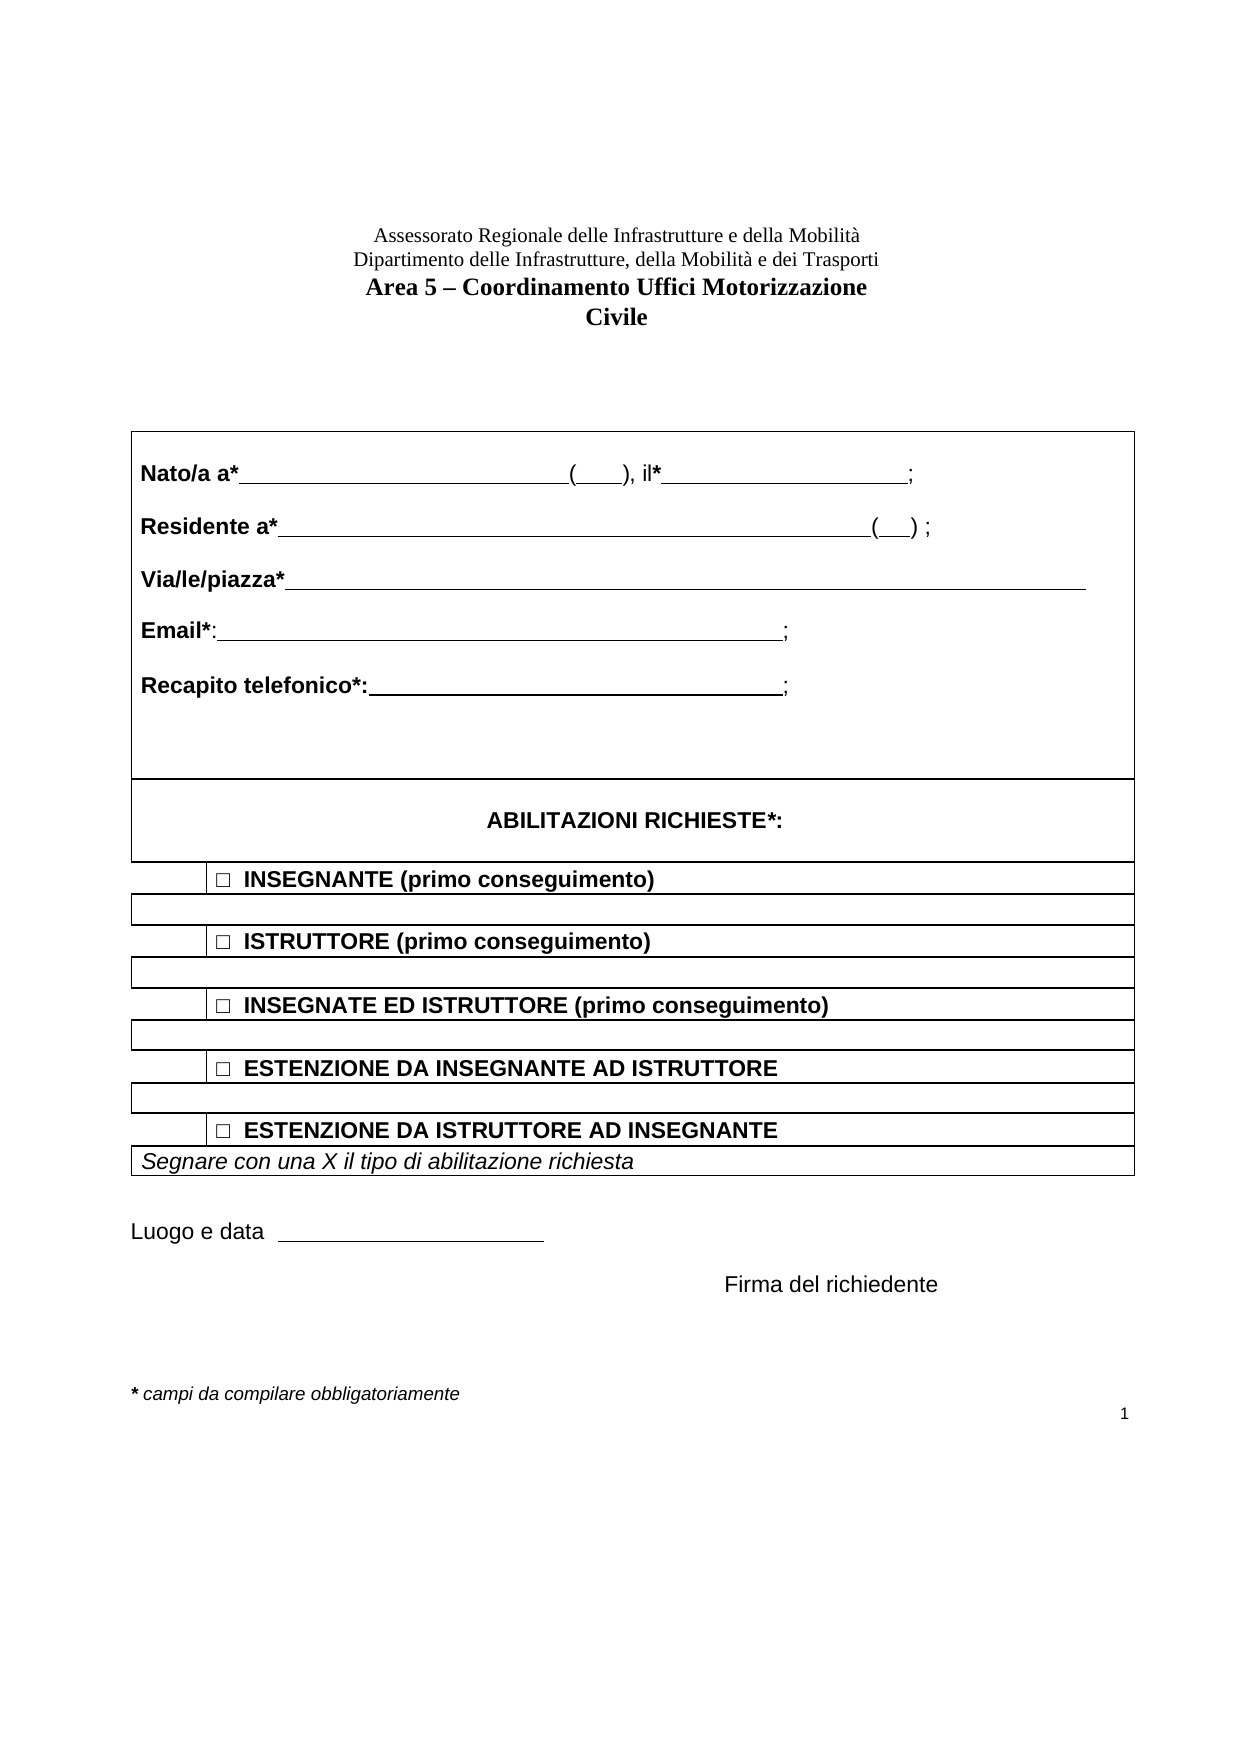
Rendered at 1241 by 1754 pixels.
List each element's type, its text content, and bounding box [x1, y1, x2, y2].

table_cell [132, 1051, 206, 1082]
table_cell [132, 958, 1134, 987]
text * campi da compilare obbligatoriamente [130, 1384, 1122, 1404]
table_cell Segnare con una X il tipo di abilitazione richiesta [132, 1147, 1134, 1175]
table_cell □ INSEGNANTE (primo conseguimento) [207, 863, 1134, 893]
table_cell [132, 863, 206, 893]
table_cell [132, 1114, 206, 1144]
text Assessorato Regionale delle Infrastrutture e della Mobilità Dipartimento delle Infrastrutture, della Mobilità e dei Trasporti Area 5 – Coordinamento Uffici Motorizzazione Civile [347, 223, 886, 331]
text 1 [1120, 1404, 1127, 1423]
table_header Nato/a a* ( ), il* ; Residente a* ( ) ; Via/le/piazza* Email*: ; Recapito telefonico*: ; [132, 432, 1134, 778]
table_cell □ ISTRUTTORE (primo conseguimento) [207, 926, 1134, 956]
table_cell □ INSEGNATE ED ISTRUTTORE (primo conseguimento) [207, 989, 1134, 1019]
table_cell ABILITAZIONI RICHIESTE*: [132, 780, 1134, 861]
table_cell [132, 895, 1134, 924]
table_cell □ ESTENZIONE DA INSEGNANTE AD ISTRUTTORE [207, 1051, 1134, 1082]
table_cell □ ESTENZIONE DA ISTRUTTORE AD INSEGNANTE [207, 1114, 1134, 1144]
table_cell [132, 926, 206, 956]
table_cell [132, 1084, 1134, 1112]
text Luogo e data [130, 1218, 1122, 1244]
table_cell [132, 989, 206, 1019]
table_cell [132, 1021, 1134, 1049]
text Firma del richiedente [724, 1271, 1122, 1297]
